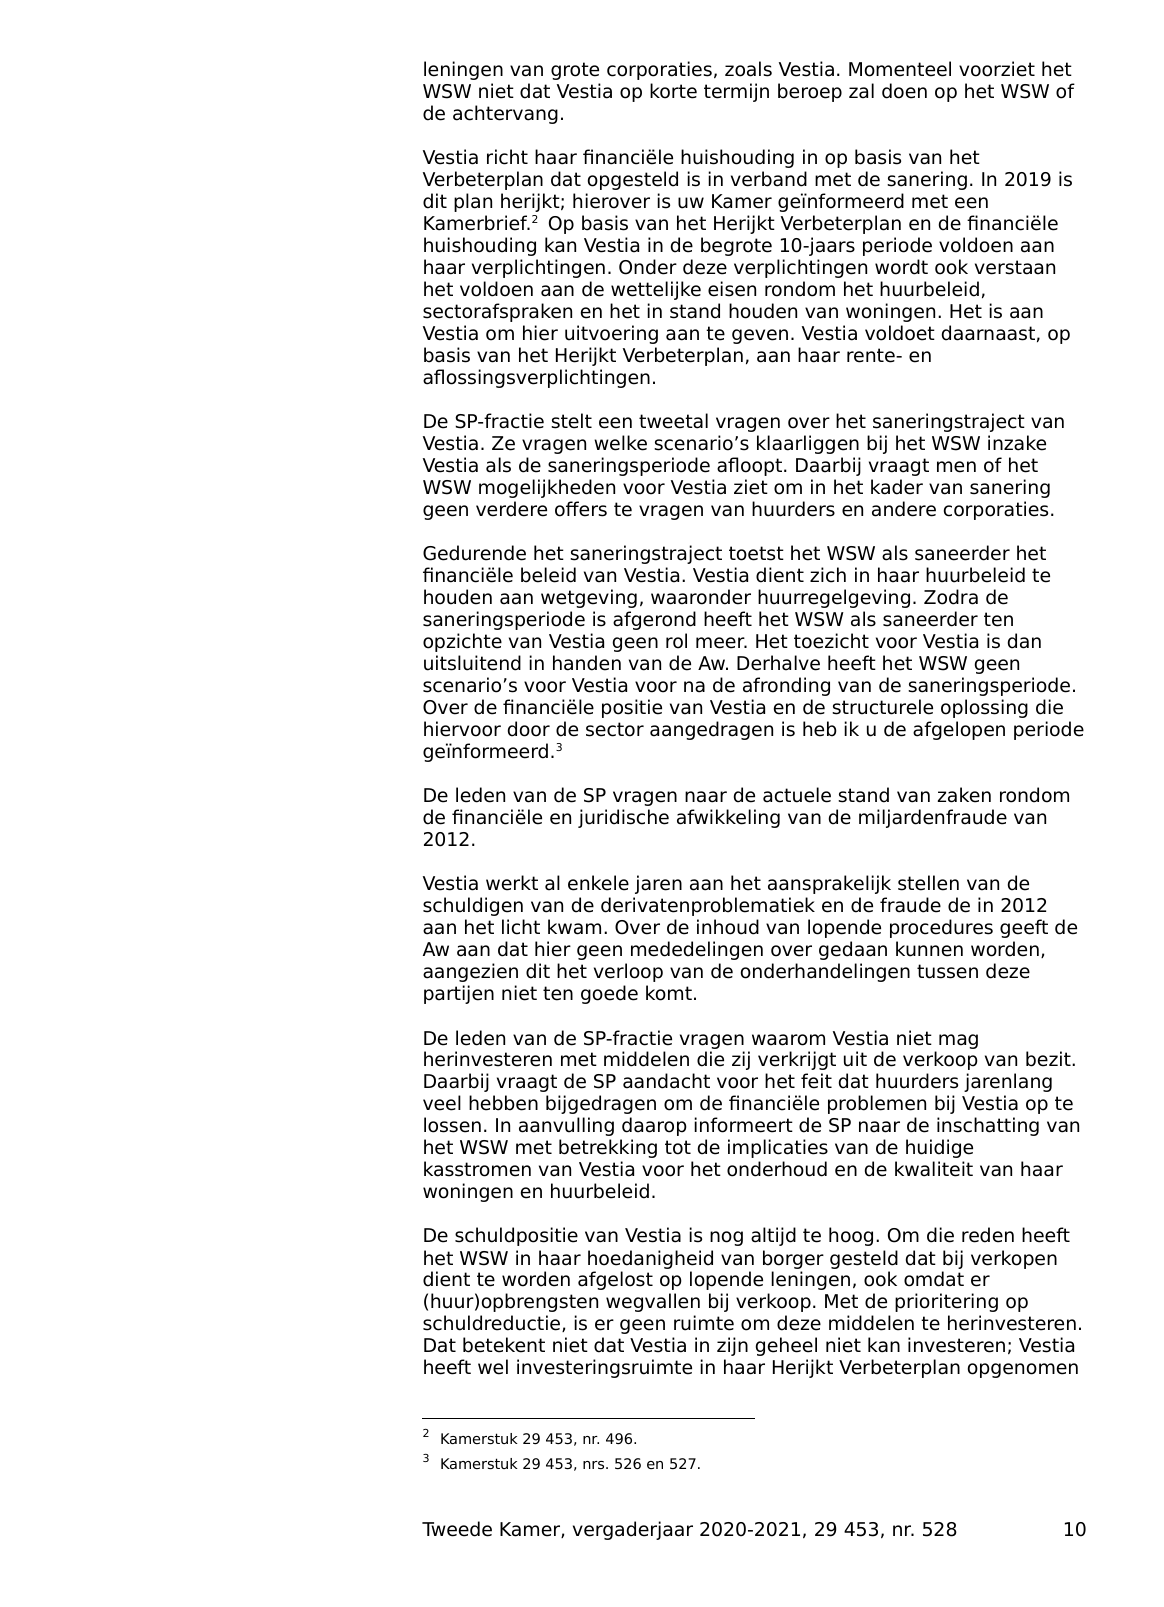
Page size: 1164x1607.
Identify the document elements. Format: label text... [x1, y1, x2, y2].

text Kamerstuk 29 453, nrs. 526 en 527. [422, 1452, 1087, 1474]
text De leden van de SP-fractie vragen waarom Vestia niet mag herinvesteren met middelen die zij verkrijgt uit de verkoop van bezit. Daarbij vraagt de SP aandacht voor het feit dat huurders jarenlang veel hebben bijgedragen om de financiële problemen bij Vestia op te lossen. In aanvulling daarop informeert de SP naar de inschatting van het WSW met betrekking tot de implicaties van de huidige kasstromen van Vestia voor het onderhoud en de kwaliteit van haar woningen en huurbeleid. [422, 1027, 1087, 1203]
text leningen van grote corporaties, zoals Vestia. Momenteel voorziet het WSW niet dat Vestia op korte termijn beroep zal doen op het WSW of de achtervang. [422, 59, 1087, 125]
text Kamerstuk 29 453, nr. 496. [422, 1427, 1087, 1449]
text De SP-fractie stelt een tweetal vragen over het saneringstraject van Vestia. Ze vragen welke scenario’s klaarliggen bij het WSW inzake Vestia als de saneringsperiode afloopt. Daarbij vraagt men of het WSW mogelijkheden voor Vestia ziet om in het kader van sanering geen verdere offers te vragen van huurders en andere corporaties. [422, 411, 1087, 521]
text Vestia werkt al enkele jaren aan het aansprakelijk stellen van de schuldigen van de derivatenproblematiek en de fraude de in 2012 aan het licht kwam. Over de inhoud van lopende procedures geeft de Aw aan dat hier geen mededelingen over gedaan kunnen worden, aangezien dit het verloop van de onderhandelingen tussen deze partijen niet ten goede komt. [422, 873, 1087, 1005]
text De leden van de SP vragen naar de actuele stand van zaken rondom de financiële en juridische afwikkeling van de miljardenfraude van 2012. [422, 785, 1087, 851]
text De schuldpositie van Vestia is nog altijd te hoog. Om die reden heeft het WSW in haar hoedanigheid van borger gesteld dat bij verkopen dient te worden afgelost op lopende leningen, ook omdat er (huur)opbrengsten wegvallen bij verkoop. Met de prioritering op schuldreductie, is er geen ruimte om deze middelen te herinvesteren. Dat betekent niet dat Vestia in zijn geheel niet kan investeren; Vestia heeft wel investeringsruimte in haar Herijkt Verbeterplan opgenomen [422, 1225, 1087, 1379]
text Vestia richt haar financiële huishouding in op basis van het Verbeterplan dat opgesteld is in verband met de sanering. In 2019 is dit plan herijkt; hierover is uw Kamer geïnformeerd met een Kamerbrief. Op basis van het Herijkt Verbeterplan en de financiële huishouding kan Vestia in de begrote 10-jaars periode voldoen aan haar verplichtingen. Onder deze verplichtingen wordt ook verstaan het voldoen aan de wettelijke eisen rondom het huurbeleid, sectorafspraken en het in stand houden van woningen. Het is aan Vestia om hier uitvoering aan te geven. Vestia voldoet daarnaast, op basis van het Herijkt Verbeterplan, aan haar rente- en aflossingsverplichtingen. [422, 147, 1087, 389]
text Gedurende het saneringstraject toetst het WSW als saneerder het financiële beleid van Vestia. Vestia dient zich in haar huurbeleid te houden aan wetgeving, waaronder huurregelgeving. Zodra de saneringsperiode is afgerond heeft het WSW als saneerder ten opzichte van Vestia geen rol meer. Het toezicht voor Vestia is dan uitsluitend in handen van de Aw. Derhalve heeft het WSW geen scenario’s voor Vestia voor na de afronding van de saneringsperiode. Over de financiële positie van Vestia en de structurele oplossing die hiervoor door de sector aangedragen is heb ik u de afgelopen periode geïnformeerd. [422, 543, 1087, 763]
